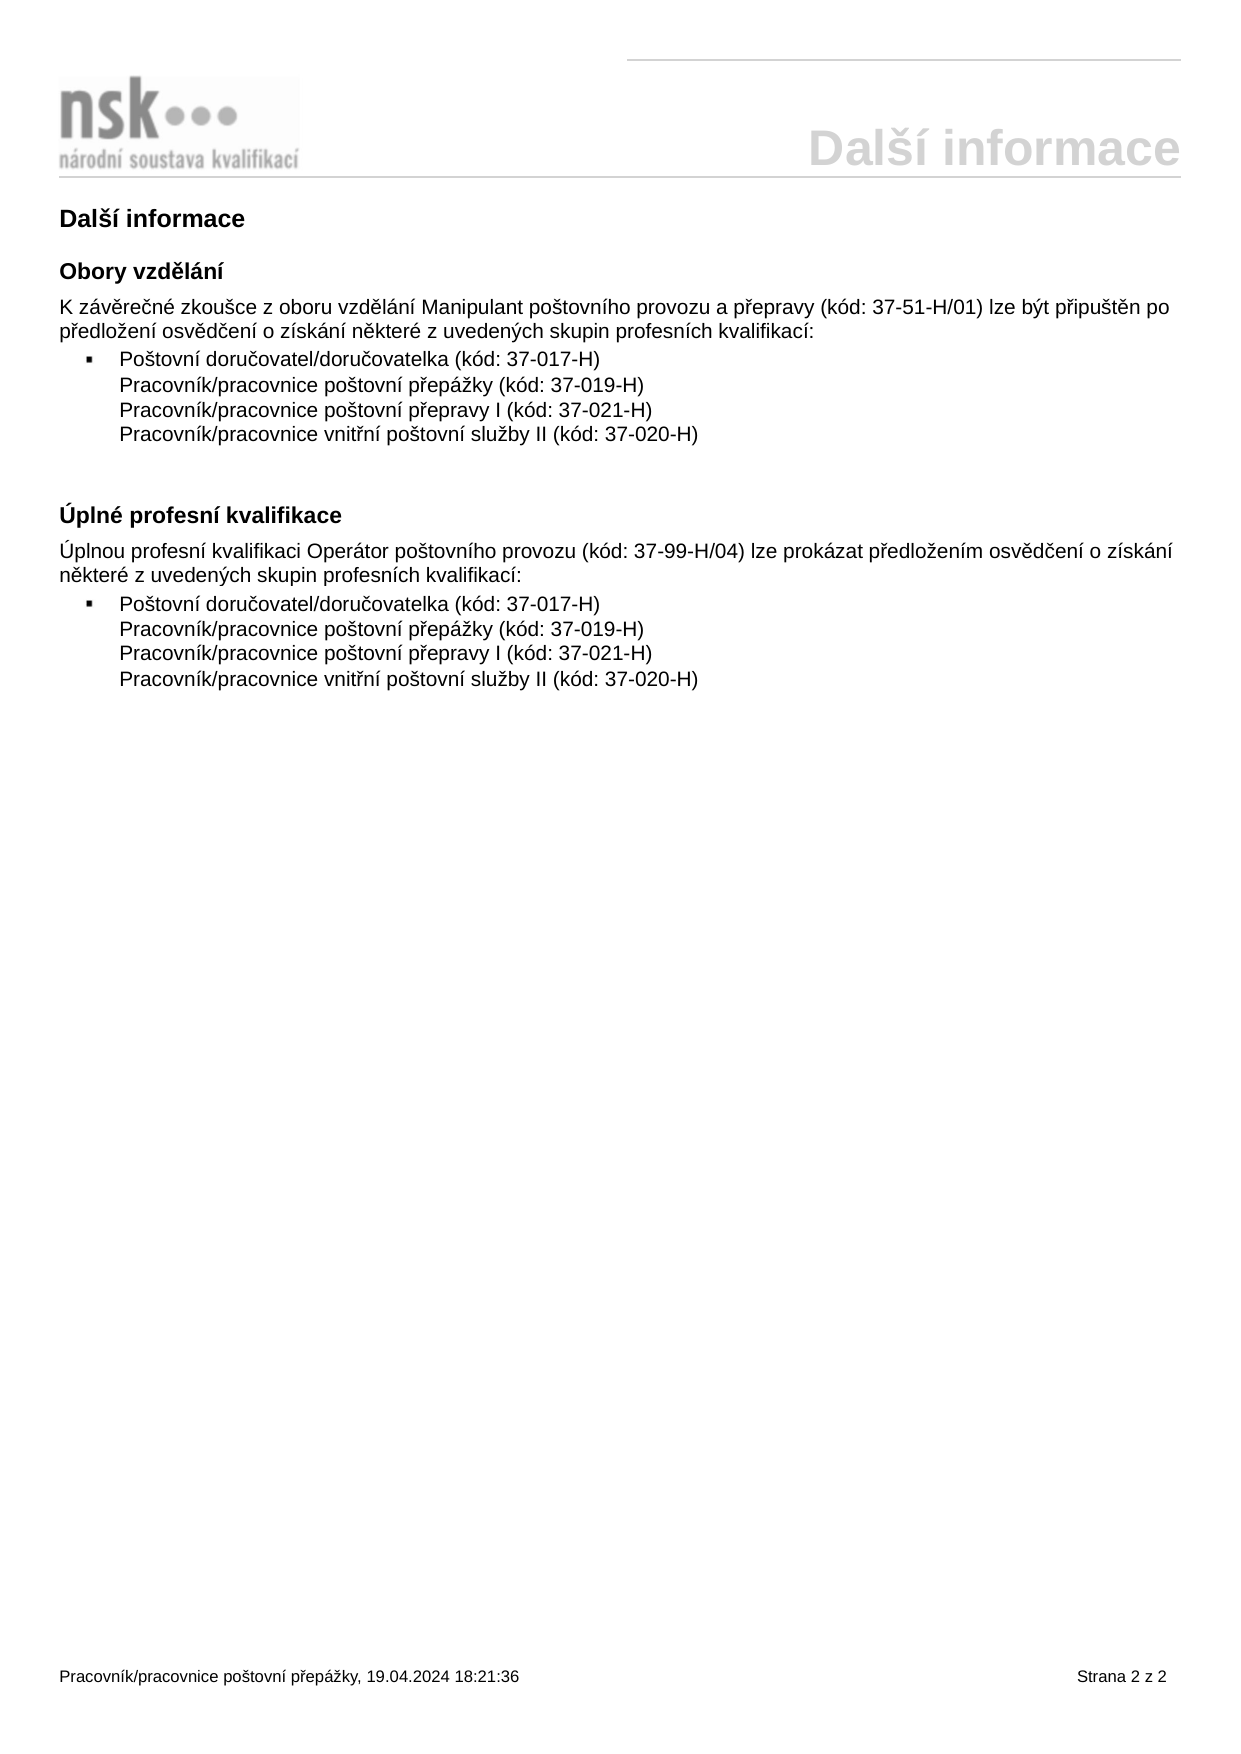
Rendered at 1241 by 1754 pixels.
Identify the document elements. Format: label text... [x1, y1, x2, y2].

table_cell [861, 724, 1167, 1023]
table_cell [59, 194, 119, 200]
table_cell [627, 343, 861, 347]
table_cell [1167, 448, 1181, 479]
table_cell Obory vzdělání [59, 248, 1181, 295]
picture [59, 347, 119, 372]
table_cell [119, 724, 482, 1023]
table_cell [59, 724, 119, 1023]
table_cell [119, 448, 482, 479]
table_cell [59, 1324, 119, 1491]
table_cell [861, 690, 1167, 723]
table_cell [119, 1491, 482, 1658]
table_cell [119, 479, 482, 491]
table_cell [59, 343, 119, 347]
table_cell [627, 586, 861, 592]
table_cell [1167, 1024, 1181, 1323]
table_cell [1167, 586, 1181, 592]
table_cell [619, 1024, 627, 1323]
table_cell [59, 448, 119, 479]
table_cell [627, 1491, 861, 1658]
table_cell [627, 1024, 861, 1323]
table_cell [619, 194, 627, 200]
table_cell [59, 690, 119, 723]
table_cell [482, 724, 619, 1023]
table_cell [482, 479, 619, 491]
table_cell [59, 178, 1181, 194]
table_cell Pracovník/pracovnice poštovní přepážky, 19.04.2024 18:21:36 [59, 1658, 861, 1694]
table_cell Pracovník/pracovnice poštovní přepážky (kód: 37-019-H) [119, 373, 1181, 398]
table_cell [59, 586, 119, 591]
table_cell [119, 194, 482, 200]
table_cell [1167, 1324, 1181, 1491]
table_cell [59, 641, 119, 666]
table_cell [482, 690, 619, 723]
table_cell [59, 666, 119, 690]
table_cell Pracovník/pracovnice vnitřní poštovní služby II (kód: 37-020-H) [119, 422, 1181, 448]
table_cell [482, 1324, 619, 1491]
table_cell [627, 194, 861, 200]
table_cell [1167, 1491, 1181, 1658]
table_cell [619, 448, 627, 479]
table_cell [627, 724, 861, 1023]
table_cell Další informace [627, 61, 1181, 176]
table_cell [482, 448, 619, 479]
table_cell [861, 194, 1167, 200]
table_cell [59, 479, 119, 491]
table_cell Pracovník/pracovnice vnitřní poštovní služby II (kód: 37-020-H) [119, 666, 1181, 690]
table_cell [861, 479, 1167, 491]
table_cell [119, 586, 482, 592]
table_cell [861, 236, 1167, 248]
table_cell [1167, 1658, 1181, 1694]
table_cell [619, 1491, 627, 1658]
table_cell [619, 690, 627, 723]
table_cell Pracovník/pracovnice poštovní přepravy I (kód: 37-021-H) [119, 641, 1181, 666]
table_cell [861, 343, 1167, 347]
table_cell [627, 1324, 861, 1491]
table_cell [619, 170, 627, 176]
table_cell [619, 236, 627, 248]
table_cell [627, 690, 861, 723]
table_cell Další informace [59, 200, 1181, 236]
table_cell [619, 724, 627, 1023]
table_cell [119, 1324, 482, 1491]
table_cell [1167, 343, 1181, 347]
table_cell [627, 448, 861, 479]
table_cell [482, 194, 619, 200]
table_cell [119, 343, 482, 347]
table_cell Pracovník/pracovnice poštovní přepravy I (kód: 37-021-H) [119, 398, 1181, 422]
table_cell [1167, 479, 1181, 491]
table_cell Úplné profesní kvalifikace [59, 491, 1181, 539]
picture [59, 591, 119, 616]
table_cell K závěrečné zkoušce z oboru vzdělání Manipulant poštovního provozu a přepravy (kód: 37-51-H/01) lze být připuštěn po předložení osvědčení o získání některé z uvedených skupin profesních kvalifikací: [59, 295, 1181, 343]
table_cell [861, 448, 1167, 479]
table_cell Poštovní doručovatel/doručovatelka (kód: 37-017-H) [119, 592, 1181, 617]
table_cell Pracovník/pracovnice poštovní přepážky (kód: 37-019-H) [119, 617, 1181, 641]
table_cell [861, 1324, 1167, 1491]
table_cell [619, 586, 627, 592]
table_cell [619, 479, 627, 491]
table_cell [619, 1324, 627, 1491]
table_cell [482, 1024, 619, 1323]
table_cell [59, 171, 119, 176]
table_cell [119, 236, 482, 248]
table_cell [59, 398, 119, 422]
table_cell [620, 59, 627, 170]
table_cell [59, 422, 119, 448]
table_cell [861, 586, 1167, 592]
table_cell [59, 617, 119, 641]
table_cell [119, 690, 482, 723]
picture [58, 59, 620, 171]
table_cell Strana 2 z 2 [861, 1658, 1167, 1694]
table_cell [119, 1024, 482, 1323]
table_cell [861, 1491, 1167, 1658]
table_cell [119, 171, 482, 176]
table_cell [59, 1491, 119, 1658]
table_cell [482, 1491, 619, 1658]
table_cell [1167, 194, 1181, 200]
table_cell [482, 343, 619, 347]
table_cell [627, 236, 861, 248]
table_cell [1167, 724, 1181, 1023]
table_cell [861, 1024, 1167, 1323]
table_cell Poštovní doručovatel/doručovatelka (kód: 37-017-H) [119, 347, 1181, 373]
table_cell [482, 586, 619, 592]
table_cell [627, 479, 861, 491]
table_cell [59, 236, 119, 248]
table_cell [59, 1024, 119, 1323]
table_cell Úplnou profesní kvalifikaci Operátor poštovního provozu (kód: 37-99-H/04) lze prokázat předložením osvědčení o získání některé z uvedených skupin profesních kvalifikací: [59, 539, 1181, 586]
table_cell [59, 373, 119, 398]
table_cell [482, 171, 619, 176]
table_cell [482, 236, 619, 248]
table_cell [1167, 690, 1181, 723]
table_cell [1167, 236, 1181, 248]
